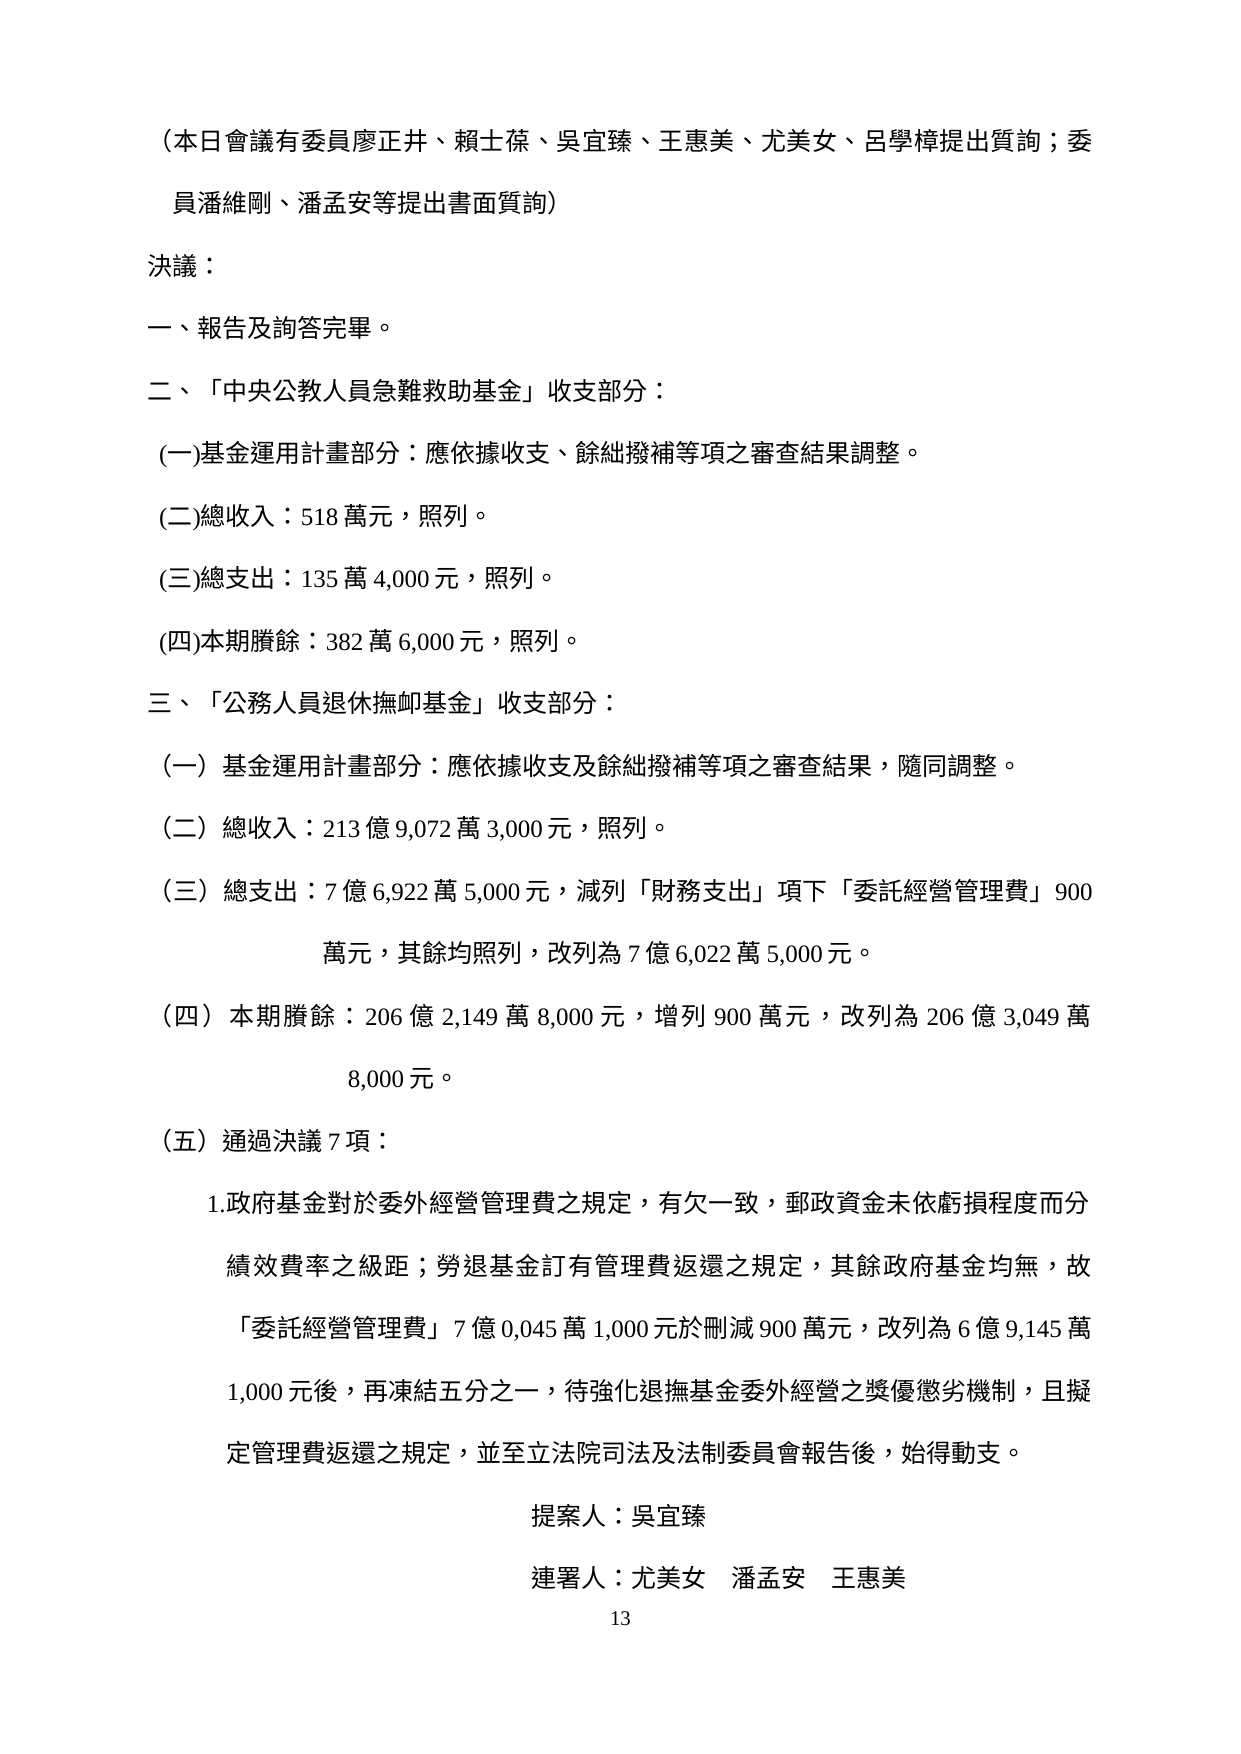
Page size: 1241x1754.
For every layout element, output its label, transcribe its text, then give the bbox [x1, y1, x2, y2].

text 1.政府基金對於委外經營管理費之規定，有欠一致，郵政資金未依虧損程度而分績效費率之級距；勞退基金訂有管理費返還之規定，其餘政府基金均無，故「委託經營管理費」7億0,045萬1,000元於刪減900萬元，改列為6億9,145萬1,000元後，再凍結五分之一，待強化退撫基金委外經營之獎優懲劣機制，且擬定管理費返還之規定，並至立法院司法及法制委員會報告後，始得動支。 [207, 1160, 1092, 1472]
text 三、「公務人員退休撫卹基金」收支部分： [148, 660, 1092, 722]
text 提案人：吳宜臻 [177, 1472, 1092, 1535]
text （五）通過決議7項： [148, 1097, 1092, 1160]
text （本日會議有委員廖正井、賴士葆、吳宜臻、王惠美、尤美女、呂學樟提出質詢；委員潘維剛、潘孟安等提出書面質詢） [148, 97, 1092, 222]
text （二）總收入：213億9,072萬3,000元，照列。 [148, 785, 1092, 847]
text (一)基金運用計畫部分：應依據收支、餘絀撥補等項之審查結果調整。 [159, 410, 1092, 472]
text 連署人：尤美女 潘孟安 王惠美 [177, 1535, 1092, 1597]
text （四）本期賸餘：206億2,149萬8,000元，增列900萬元，改列為206億3,049萬8,000元。 [148, 972, 1092, 1097]
text (三)總支出：135萬4,000元，照列。 [159, 535, 1092, 597]
text (二)總收入：518萬元，照列。 [159, 472, 1092, 535]
text （一）基金運用計畫部分：應依據收支及餘絀撥補等項之審查結果，隨同調整。 [148, 722, 1092, 785]
text （三）總支出：7億6,922萬5,000元，減列「財務支出」項下「委託經營管理費」900萬元，其餘均照列，改列為7億6,022萬5,000元。 [148, 847, 1092, 972]
text 一、報告及詢答完畢。 [148, 285, 1092, 347]
text (四)本期賸餘：382萬6,000元，照列。 [159, 597, 1092, 660]
text 決議： [148, 222, 1092, 285]
text 二、「中央公教人員急難救助基金」收支部分： [148, 347, 1092, 410]
